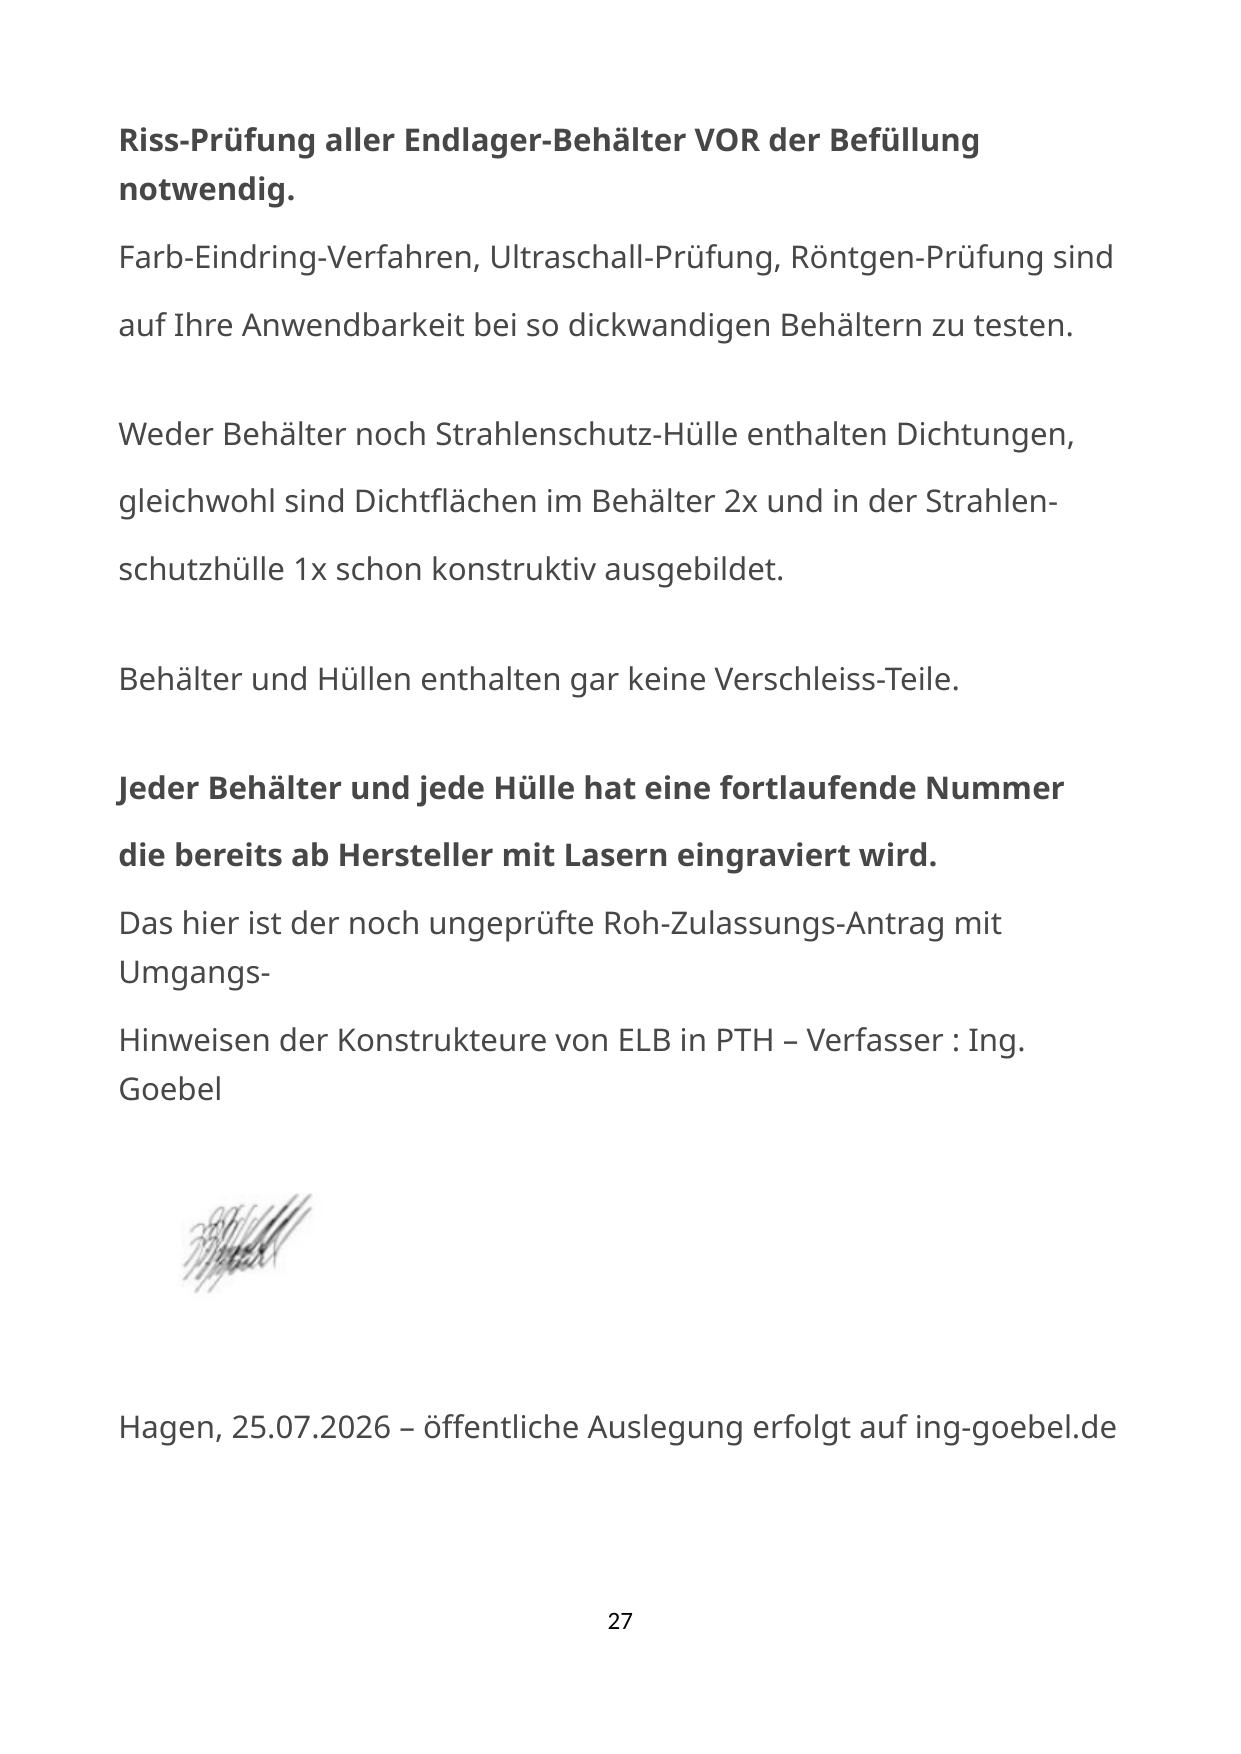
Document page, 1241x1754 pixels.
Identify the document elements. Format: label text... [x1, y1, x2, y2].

text Weder Behälter noch Strahlenschutz-Hülle enthalten Dichtungen, [118, 412, 1122, 454]
text Behälter und Hüllen enthalten gar keine Verschleiss-Teile. [118, 656, 1122, 699]
text die bereits ab Hersteller mit Lasern eingraviert wird. [118, 833, 1122, 876]
text Riss-Prüfung aller Endlager-Behälter VOR der Befüllung notwendig. [118, 118, 1122, 210]
text Hagen, 25.07.2026 – öffentliche Auslegung erfolgt auf ing-goebel.de [118, 1405, 1122, 1448]
text auf Ihre Anwendbarkeit bei so dickwandigen Behältern zu testen. [118, 302, 1122, 345]
text schutzhülle 1x schon konstruktiv ausgebildet. [118, 547, 1122, 590]
text Jeder Behälter und jede Hülle hat eine fortlaufende Nummer [118, 766, 1122, 808]
text Farb-Eindring-Verfahren, Ultraschall-Prüfung, Röntgen-Prüfung sind [118, 235, 1122, 277]
text Hinweisen der Konstrukteure von ELB in PTH – Verfasser : Ing. Goebel [118, 1018, 1122, 1109]
text Das hier ist der noch ungeprüfte Roh-Zulassungs-Antrag mit Umgangs- [118, 901, 1122, 993]
text gleichwohl sind Dichtflächen im Behälter 2x und in der Strahlen- [118, 479, 1122, 522]
picture [153, 1168, 333, 1307]
